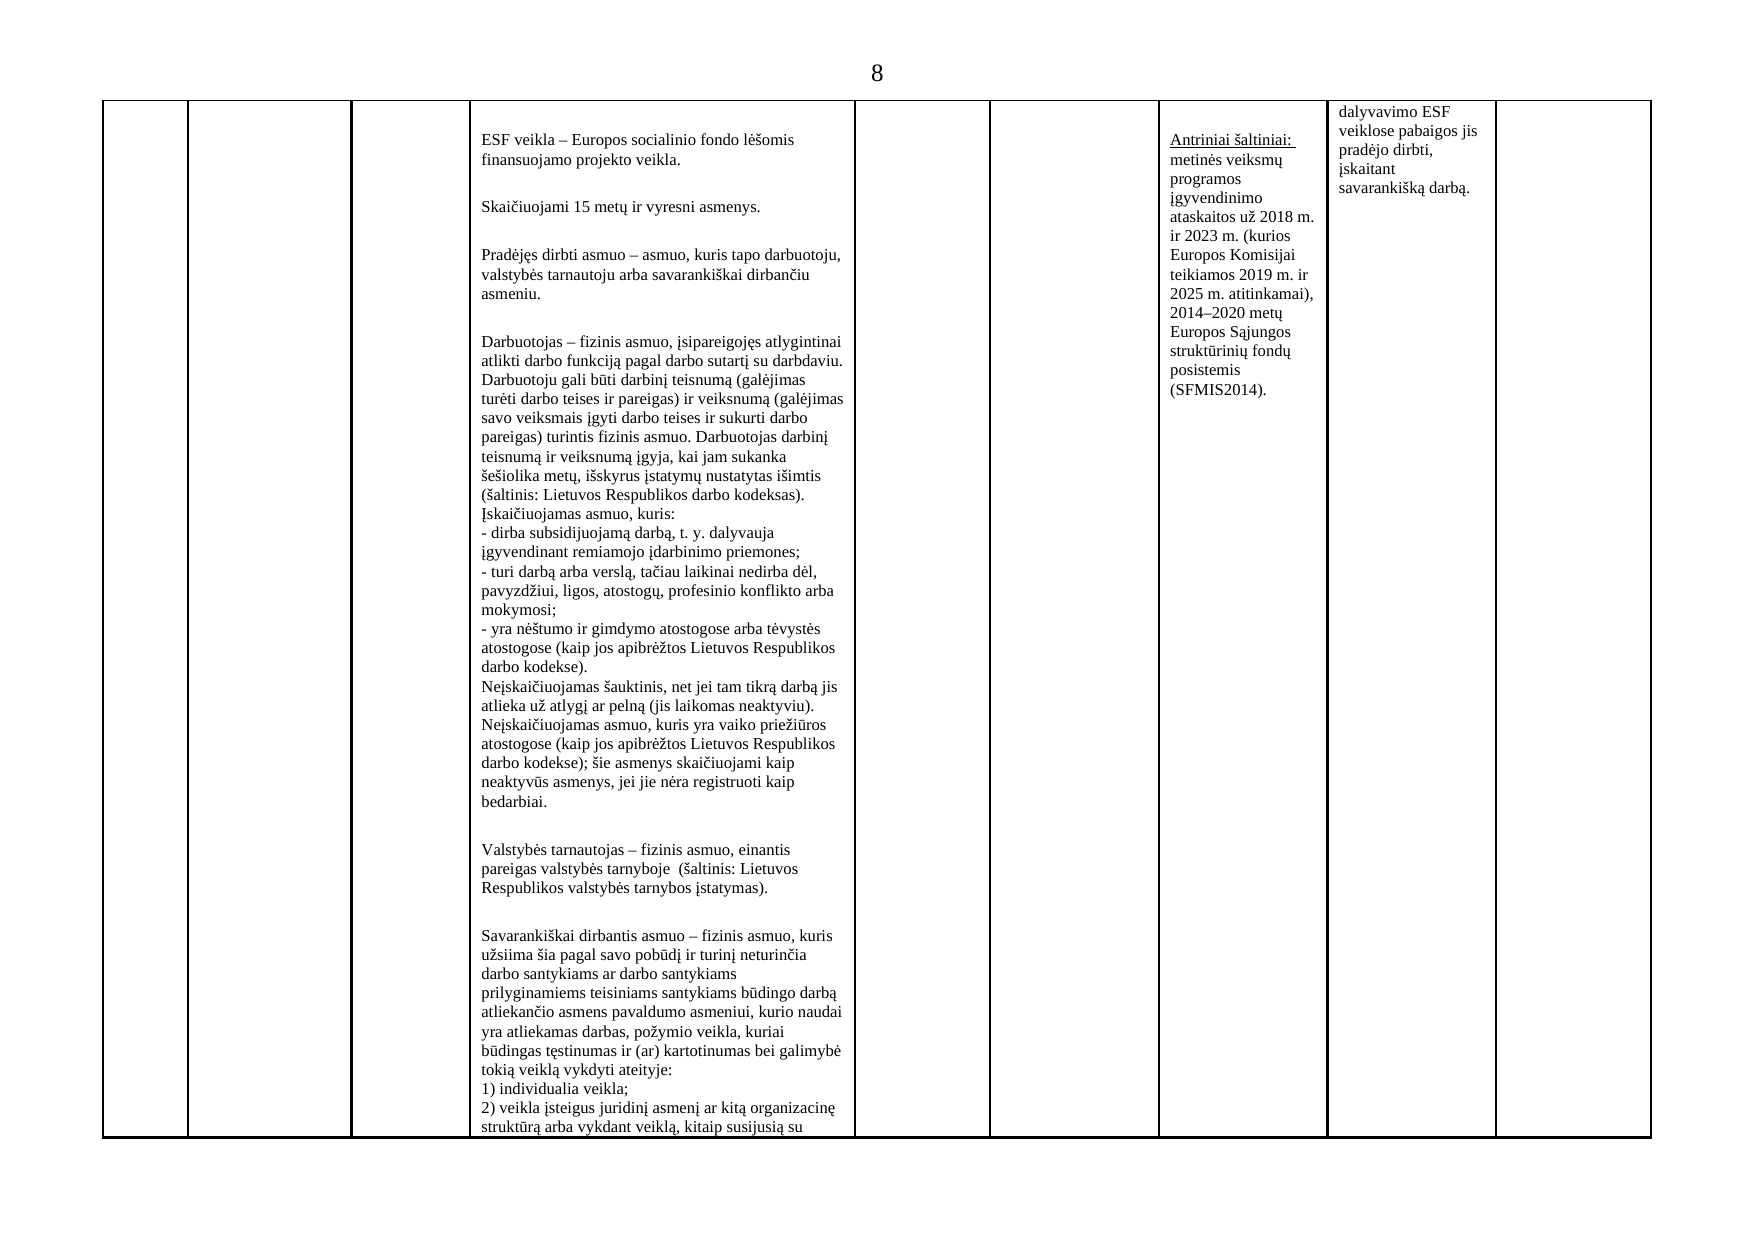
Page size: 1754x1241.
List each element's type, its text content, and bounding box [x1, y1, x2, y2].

table_header [104, 101, 187, 1136]
table_header ESF veikla – Europos socialinio fondo lėšomis finansuojamo projekto veikla. Skaičiuojami 15 metų ir vyresni asmenys. Pradėjęs dirbti asmuo – asmuo, kuris tapo darbuotoju, valstybės tarnautoju arba savarankiškai dirbančiu asmeniu. Darbuotojas – fizinis asmuo, įsipareigojęs atlygintinai atlikti darbo funkciją pagal darbo sutartį su darbdaviu. Darbuotoju gali būti darbinį teisnumą (galėjimas turėti darbo teises ir pareigas) ir veiksnumą (galėjimas savo veiksmais įgyti darbo teises ir sukurti darbo pareigas) turintis fizinis asmuo. Darbuotojas darbinį teisnumą ir veiksnumą įgyja, kai jam sukanka šešiolika metų, išskyrus įstatymų nustatytas išimtis (šaltinis: Lietuvos Respublikos darbo kodeksas). Įskaičiuojamas asmuo, kuris: - dirba subsidijuojamą darbą, t. y. dalyvauja įgyvendinant remiamojo įdarbinimo priemones; - turi darbą arba verslą, tačiau laikinai nedirba dėl, pavyzdžiui, ligos, atostogų, profesinio konflikto arba mokymosi; - yra nėštumo ir gimdymo atostogose arba tėvystės atostogose (kaip jos apibrėžtos Lietuvos Respublikos darbo kodekse). Neįskaičiuojamas šauktinis, net jei tam tikrą darbą jis atlieka už atlygį ar pelną (jis laikomas neaktyviu). Neįskaičiuojamas asmuo, kuris yra vaiko priežiūros atostogose (kaip jos apibrėžtos Lietuvos Respublikos darbo kodekse); šie asmenys skaičiuojami kaip neaktyvūs asmenys, jei jie nėra registruoti kaip bedarbiai. Valstybės tarnautojas – fizinis asmuo, einantis pareigas valstybės tarnyboje (šaltinis: Lietuvos Respublikos valstybės tarnybos įstatymas). Savarankiškai dirbantis asmuo – fizinis asmuo, kuris užsiima šia pagal savo pobūdį ir turinį neturinčia darbo santykiams ar darbo santykiams prilyginamiems teisiniams santykiams būdingo darbą atliekančio asmens pavaldumo asmeniui, kurio naudai yra atliekamas darbas, požymio veikla, kuriai būdingas tęstinumas ir (ar) kartotinumas bei galimybė tokią veiklą vykdyti ateityje: 1) individualia veikla; 2) veikla įsteigus juridinį asmenį ar kitą organizacinę struktūrą arba vykdant veiklą, kitaip susijusią su [471, 101, 854, 1136]
table_header [353, 101, 469, 1136]
table_header [856, 101, 989, 1136]
table_header Antriniai šaltiniai: metinės veiksmų programos įgyvendinimo ataskaitos už 2018 m. ir 2023 m. (kurios Europos Komisijai teikiamos 2019 m. ir 2025 m. atitinkamai), 2014–2020 metų Europos Sąjungos struktūrinių fondų posistemis (SFMIS2014). [1160, 101, 1326, 1136]
table_header [991, 101, 1158, 1136]
table_header [189, 101, 350, 1136]
table_header dalyvavimo ESF veiklose pabaigos jis pradėjo dirbti, įskaitant savarankišką darbą. [1329, 101, 1495, 1136]
table_header [1497, 101, 1650, 1136]
